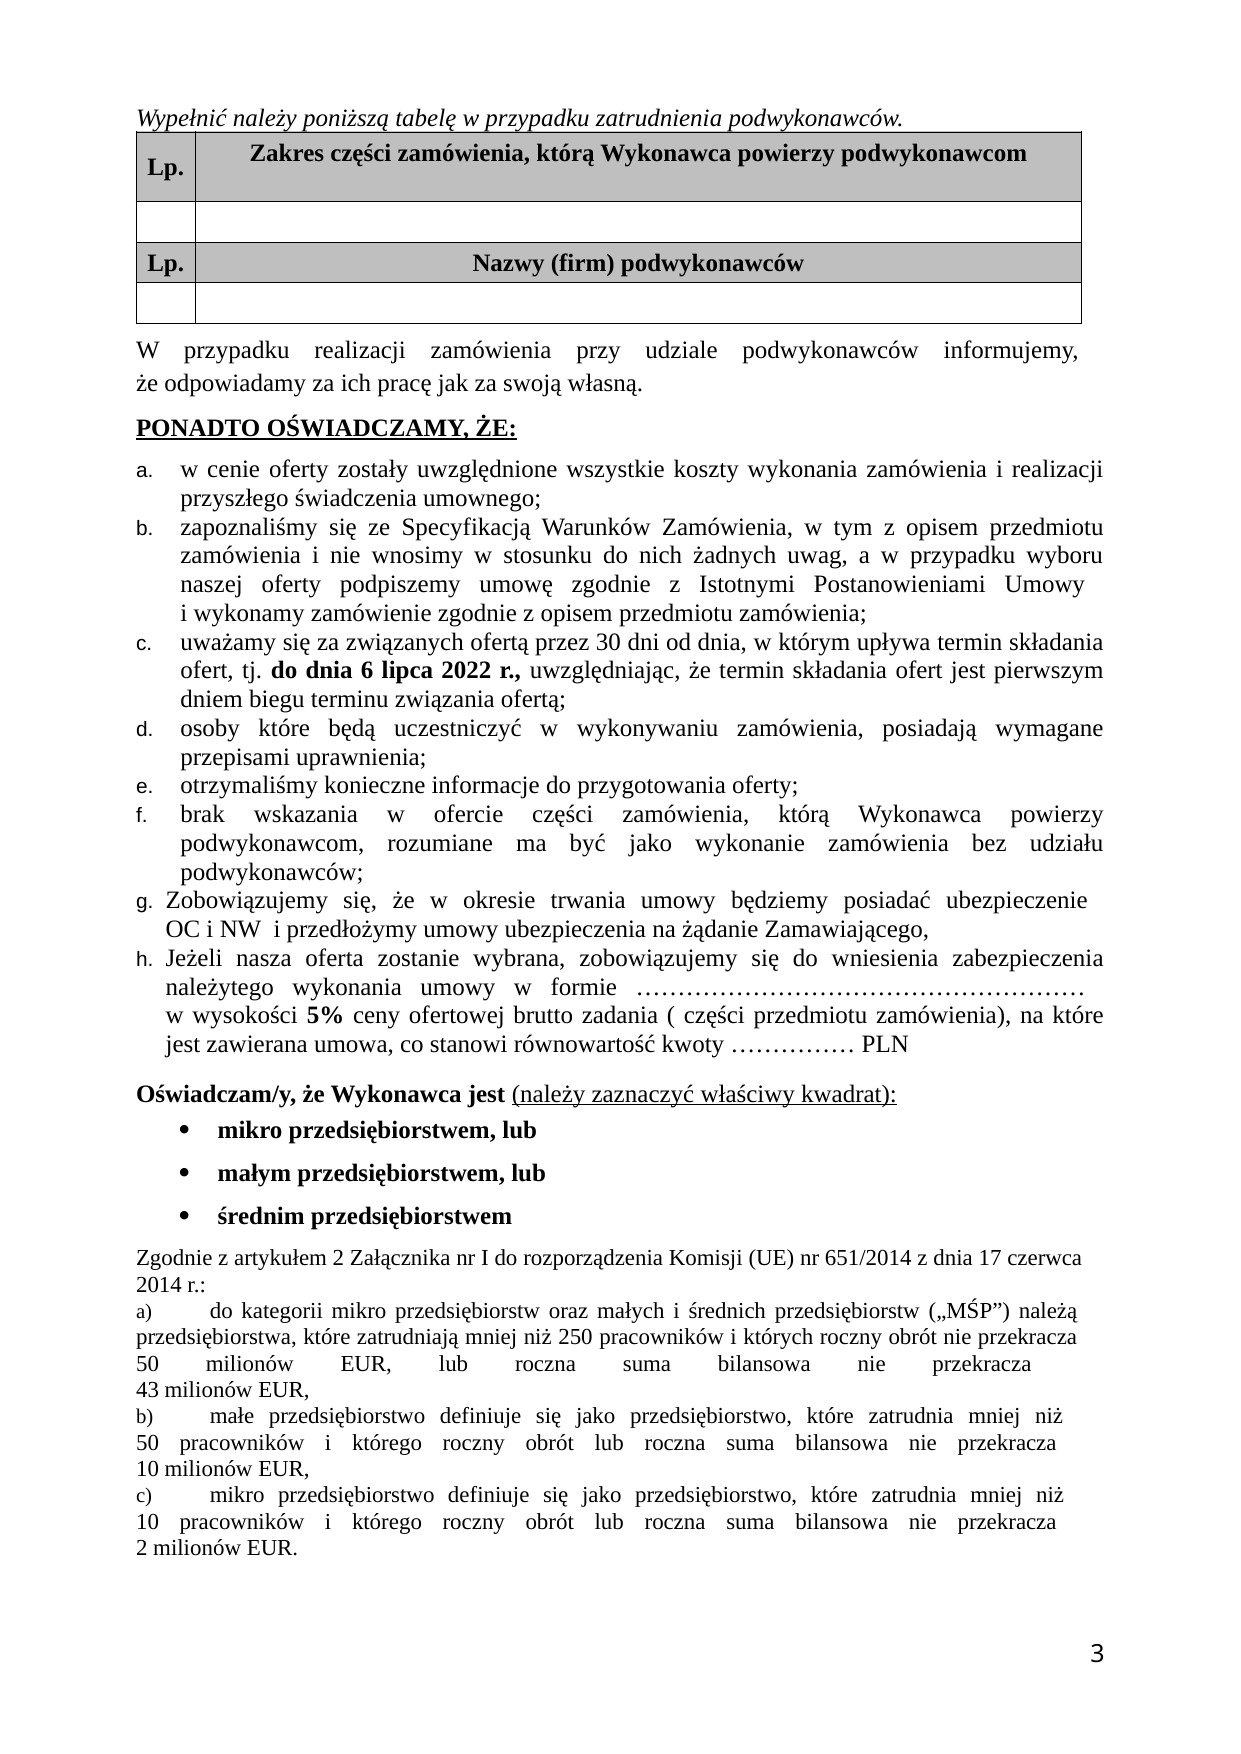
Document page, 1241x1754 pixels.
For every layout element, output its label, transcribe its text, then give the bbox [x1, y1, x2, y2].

text PONADTO OŚWIADCZAMY, ŻE: [136, 413, 1104, 442]
text Oświadczam/y, że Wykonawca jest (należy zaznaczyć właściwy kwadrat): [136, 1079, 1104, 1108]
list mikro przedsiębiorstwo definiuje się jako przedsiębiorstwo, które zatrudnia mniej niż 10 pracowników i którego roczny obrót lub roczna suma bilansowa nie przekracza 2 milionów EUR. [136, 1481, 1079, 1561]
list brak wskazania w ofercie części zamówienia, którą Wykonawca powierzy podwykonawcom, rozumiane ma być jako wykonanie zamówienia bez udziału podwykonawców; [136, 799, 1104, 886]
table_cell [196, 283, 1081, 323]
list mikro przedsiębiorstwem, lub [180, 1115, 1104, 1144]
table_cell Nazwy (firm) podwykonawców [196, 243, 1081, 282]
list Jeżeli nasza oferta zostanie wybrana, zobowiązujemy się do wniesienia zabezpieczenia należytego wykonania umowy w formie ……………………………………………… w wysokości 5% ceny ofertowej brutto zadania ( części przedmiotu zamówienia), na które jest zawierana umowa, co stanowi równowartość kwoty …………… PLN [136, 943, 1104, 1058]
table_cell [137, 283, 195, 323]
text Zgodnie z artykułem 2 Załącznika nr I do rozporządzenia Komisji (UE) nr 651/2014 z dnia 17 czerwca 2014 r.: [136, 1244, 1084, 1297]
table_header Lp. [137, 133, 195, 201]
table_cell [196, 202, 1081, 242]
list do kategorii mikro przedsiębiorstw oraz małych i średnich przedsiębiorstw („MŚP”) należą przedsiębiorstwa, które zatrudniają mniej niż 250 pracowników i których roczny obrót nie przekracza 50 milionów EUR, lub roczna suma bilansowa nie przekracza 43 milionów EUR, [136, 1297, 1079, 1402]
list średnim przedsiębiorstwem [180, 1201, 1104, 1230]
list otrzymaliśmy konieczne informacje do przygotowania oferty; [136, 771, 1104, 799]
text Wypełnić należy poniższą tabelę w przypadku zatrudnienia podwykonawców. [136, 103, 1104, 131]
list osoby które będą uczestniczyć w wykonywaniu zamówienia, posiadają wymagane przepisami uprawnienia; [136, 713, 1104, 771]
table_cell Lp. [137, 243, 195, 282]
list małym przedsiębiorstwem, lub [180, 1158, 1104, 1187]
text W przypadku realizacji zamówienia przy udziale podwykonawców informujemy, że odpowiadamy za ich pracę jak za swoją własną. [136, 336, 1104, 397]
table_cell [137, 202, 195, 242]
list w cenie oferty zostały uwzględnione wszystkie koszty wykonania zamówienia i realizacji przyszłego świadczenia umownego; [136, 454, 1104, 512]
table_header Zakres części zamówienia, którą Wykonawca powierzy podwykonawcom [196, 133, 1081, 201]
list uważamy się za związanych ofertą przez 30 dni od dnia, w którym upływa termin składania ofert, tj. do dnia 6 lipca 2022 r., uwzględniając, że termin składania ofert jest pierwszym dniem biegu terminu związania ofertą; [136, 627, 1104, 713]
list Zobowiązujemy się, że w okresie trwania umowy będziemy posiadać ubezpieczenie OC i NW i przedłożymy umowy ubezpieczenia na żądanie Zamawiającego, [136, 886, 1104, 943]
list zapoznaliśmy się ze Specyfikacją Warunków Zamówienia, w tym z opisem przedmiotu zamówienia i nie wnosimy w stosunku do nich żadnych uwag, a w przypadku wyboru naszej oferty podpiszemy umowę zgodnie z Istotnymi Postanowieniami Umowy i wykonamy zamówienie zgodnie z opisem przedmiotu zamówienia; [136, 512, 1104, 627]
list małe przedsiębiorstwo definiuje się jako przedsiębiorstwo, które zatrudnia mniej niż 50 pracowników i którego roczny obrót lub roczna suma bilansowa nie przekracza 10 milionów EUR, [136, 1402, 1079, 1481]
